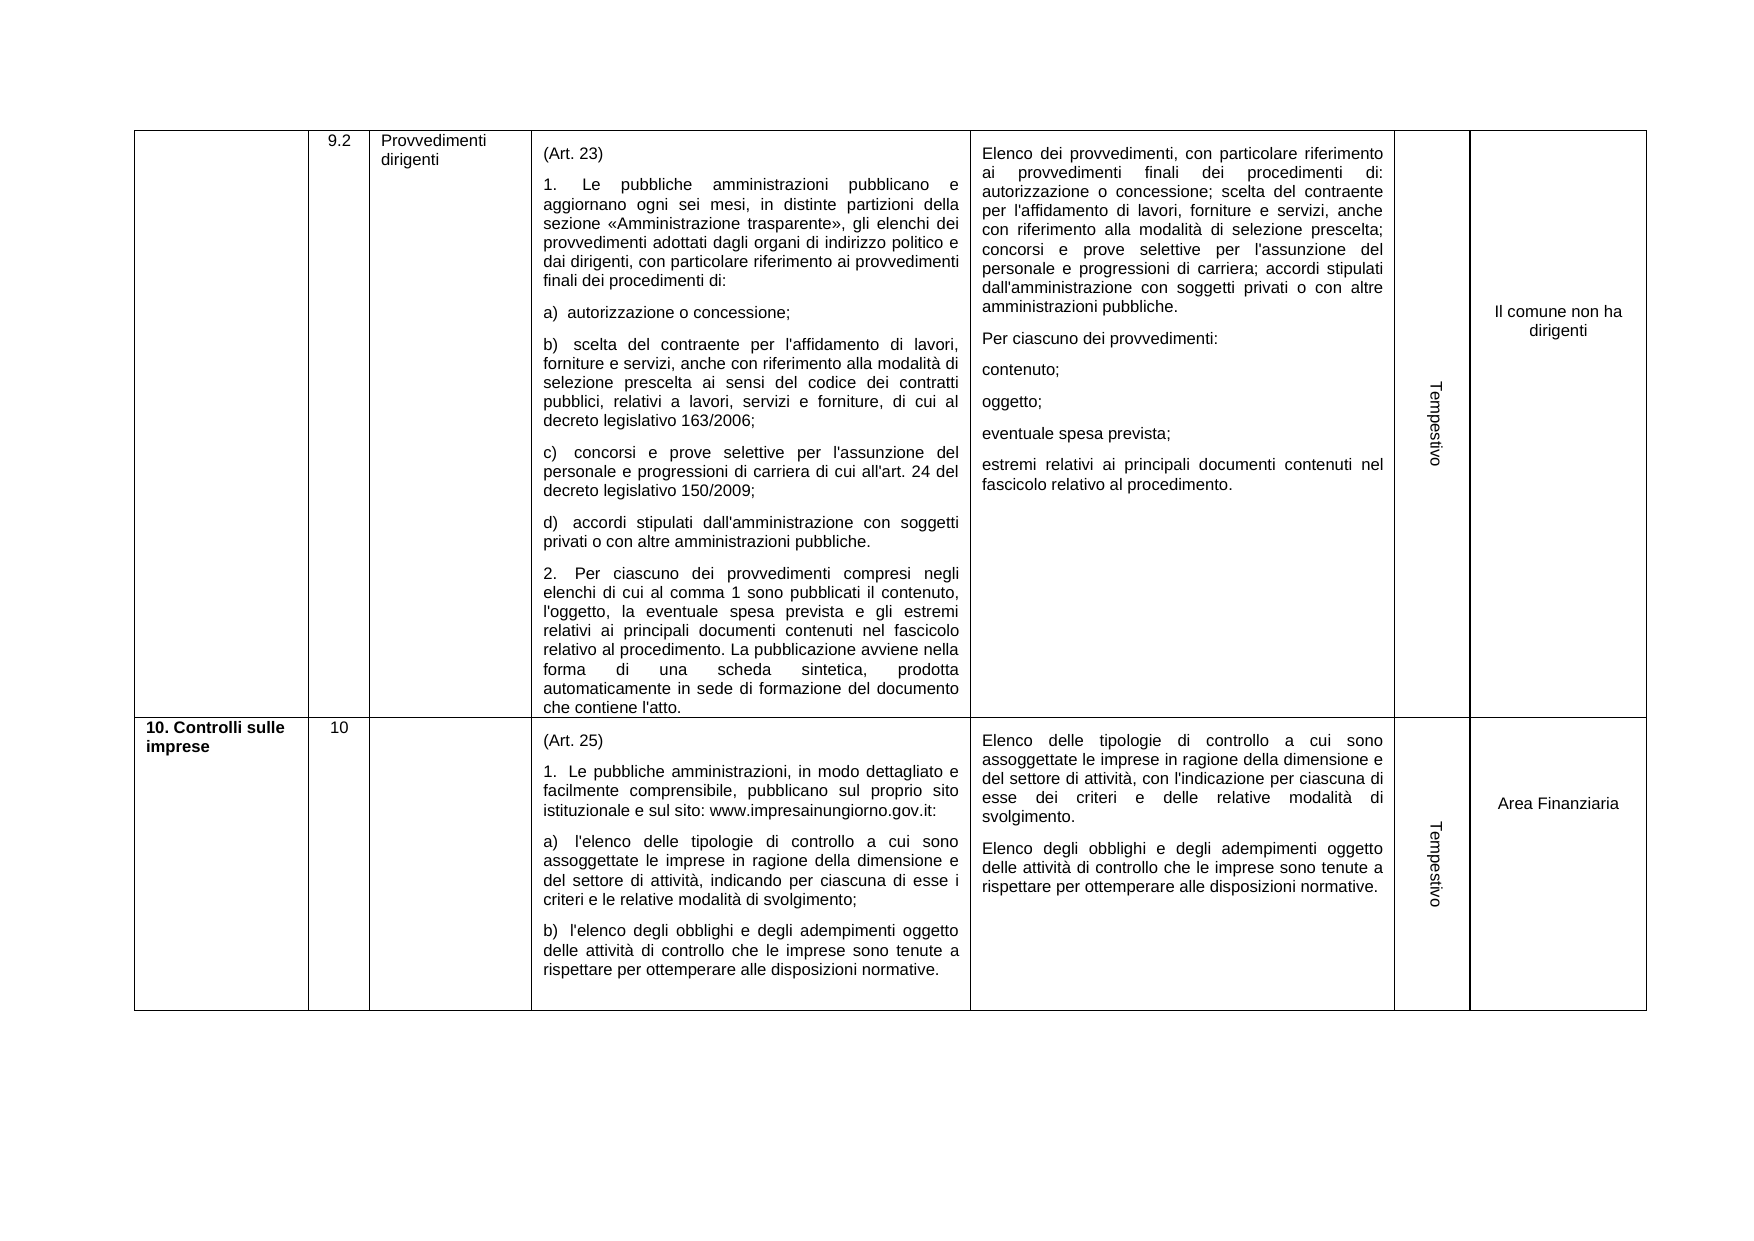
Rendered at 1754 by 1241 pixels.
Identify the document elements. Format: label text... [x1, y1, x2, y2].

table_cell 10 [309, 718, 369, 1010]
table_cell [370, 718, 531, 1010]
table_cell [135, 131, 308, 717]
table_cell [130, 717, 134, 1010]
table_cell (Art. 25) 1. Le pubbliche amministrazioni, in modo dettagliato e facilmente comprensibile, pubblicano sul proprio sito istituzionale e sul sito: www.impresainungiorno.gov.it: a) l'elenco delle tipologie di controllo a cui sono assoggettate le imprese in ragione della dimensione e del settore di attività, indicando per ciascuna di esse i criteri e le relative modalità di svolgimento; b) l'elenco degli obblighi e degli adempimenti oggetto delle attività di controllo che le imprese sono tenute a rispettare per ottemperare alle disposizioni normative. [532, 718, 970, 1010]
table_cell Provvedimenti dirigenti [370, 131, 531, 717]
table_cell (Art. 23) 1. Le pubbliche amministrazioni pubblicano e aggiornano ogni sei mesi, in distinte partizioni della sezione «Amministrazione trasparente», gli elenchi dei provvedimenti adottati dagli organi di indirizzo politico e dai dirigenti, con particolare riferimento ai provvedimenti finali dei procedimenti di: a) autorizzazione o concessione; b) scelta del contraente per l'affidamento di lavori, forniture e servizi, anche con riferimento alla modalità di selezione prescelta ai sensi del codice dei contratti pubblici, relativi a lavori, servizi e forniture, di cui al decreto legislativo 163/2006; c) concorsi e prove selettive per l'assunzione del personale e progressioni di carriera di cui all'art. 24 del decreto legislativo 150/2009; d) accordi stipulati dall'amministrazione con soggetti privati o con altre amministrazioni pubbliche. 2. Per ciascuno dei provvedimenti compresi negli elenchi di cui al comma 1 sono pubblicati il contenuto, l'oggetto, la eventuale spesa prevista e gli estremi relativi ai principali documenti contenuti nel fascicolo relativo al procedimento. La pubblicazione avviene nella forma di una scheda sintetica, prodotta automaticamente in sede di formazione del documento che contiene l'atto. [532, 131, 970, 717]
table_cell [130, 130, 134, 717]
table_cell Tempestivo [1395, 718, 1469, 1010]
table_cell Il comune non ha dirigenti [1471, 131, 1646, 717]
table_cell Elenco dei provvedimenti, con particolare riferimento ai provvedimenti finali dei procedimenti di: autorizzazione o concessione; scelta del contraente per l'affidamento di lavori, forniture e servizi, anche con riferimento alla modalità di selezione prescelta; concorsi e prove selettive per l'assunzione del personale e progressioni di carriera; accordi stipulati dall'amministrazione con soggetti privati o con altre amministrazioni pubbliche. Per ciascuno dei provvedimenti: contenuto; oggetto; eventuale spesa prevista; estremi relativi ai principali documenti contenuti nel fascicolo relativo al procedimento. [971, 131, 1394, 717]
table_cell Elenco delle tipologie di controllo a cui sono assoggettate le imprese in ragione della dimensione e del settore di attività, con l'indicazione per ciascuna di esse dei criteri e delle relative modalità di svolgimento. Elenco degli obblighi e degli adempimenti oggetto delle attività di controllo che le imprese sono tenute a rispettare per ottemperare alle disposizioni normative. [971, 718, 1394, 1010]
table_cell 10. Controlli sulle imprese [135, 718, 308, 1010]
table_cell Tempestivo [1395, 131, 1469, 717]
table_cell Area Finanziaria [1471, 718, 1646, 1010]
table_cell 9.2 [309, 131, 369, 717]
